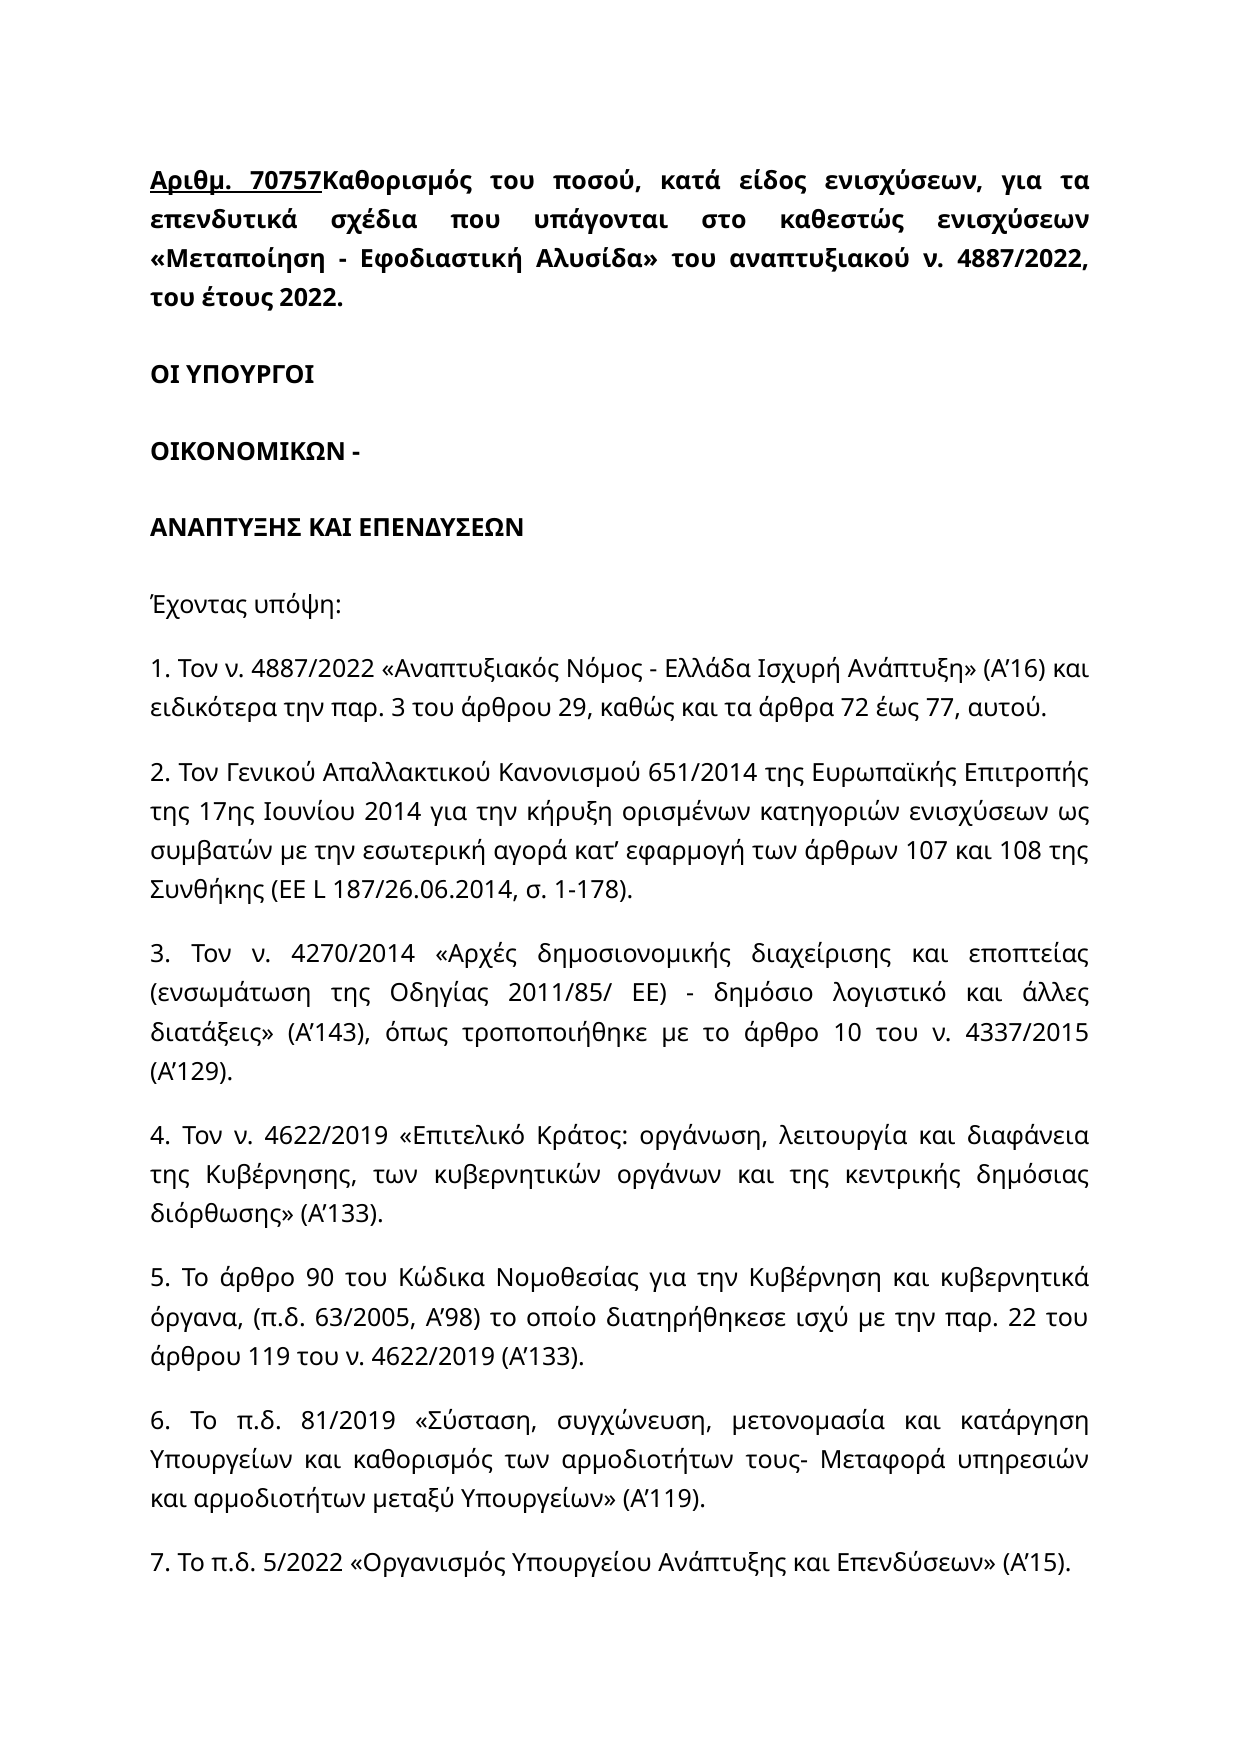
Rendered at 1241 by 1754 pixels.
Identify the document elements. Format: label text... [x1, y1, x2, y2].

text 7. Το π.δ. 5/2022 «Οργανισμός Υπουργείου Ανάπτυξης και Επενδύσεων» (Α’15). [150, 1545, 1090, 1579]
text 4. Τον ν. 4622/2019 «Επιτελικό Κράτος: οργάνωση, λειτουργία και διαφάνεια της Κυβέρνησης, των κυβερνητικών οργάνων και της κεντρικής δημόσιας διόρθωσης» (Α’133). [150, 1117, 1090, 1230]
text 3. Τον ν. 4270/2014 «Αρχές δημοσιονομικής διαχείρισης και εποπτείας (ενσωμάτωση της Οδηγίας 2011/85/ ΕΕ) - δημόσιο λογιστικό και άλλες διατάξεις» (Α’143), όπως τροποποιήθηκε με το άρθρο 10 του ν. 4337/2015 (Α’129). [150, 936, 1090, 1087]
title Αριθμ. 70757Καθορισμός του ποσού, κατά είδος ενισχύσεων, για τα επενδυτικά σχέδια που υπάγονται στο καθεστώς ενισχύσεων «Μεταποίηση - Εφοδιαστική Αλυσίδα» του αναπτυξιακού ν. 4887/2022, του έτους 2022. [150, 162, 1090, 314]
text Έχοντας υπόψη: [150, 587, 1090, 621]
title ΟΙΚΟΝΟΜΙΚΩΝ - [150, 433, 1090, 467]
text 6. Το π.δ. 81/2019 «Σύσταση, συγχώνευση, μετονομασία και κατάργηση Υπουργείων και καθορισμός των αρμοδιοτήτων τους- Μεταφορά υπηρεσιών και αρμοδιοτήτων μεταξύ Υπουργείων» (Α’119). [150, 1402, 1090, 1515]
title ΑΝΑΠΤΥΞΗΣ ΚΑΙ ΕΠΕΝΔΥΣΕΩΝ [150, 510, 1090, 544]
text 5. Το άρθρο 90 του Κώδικα Νομοθεσίας για την Κυβέρνηση και κυβερνητικά όργανα, (π.δ. 63/2005, Α’98) το οποίο διατηρήθηκεσε ισχύ με την παρ. 22 του άρθρου 119 του ν. 4622/2019 (Α’133). [150, 1260, 1090, 1372]
text 1. Τον ν. 4887/2022 «Αναπτυξιακός Νόμος - Ελλάδα Ισχυρή Ανάπτυξη» (Α’16) και ειδικότερα την παρ. 3 του άρθρου 29, καθώς και τα άρθρα 72 έως 77, αυτού. [150, 651, 1090, 724]
text 2. Τον Γενικού Απαλλακτικού Κανονισμού 651/2014 της Ευρωπαϊκής Επιτροπής της 17ης Ιουνίου 2014 για την κήρυξη ορισμένων κατηγοριών ενισχύσεων ως συμβατών με την εσωτερική αγορά κατ’ εφαρμογή των άρθρων 107 και 108 της Συνθήκης (EE L 187/26.06.2014, σ. 1-178). [150, 754, 1090, 906]
title ΟΙ ΥΠΟΥΡΓΟΙ [150, 357, 1090, 391]
